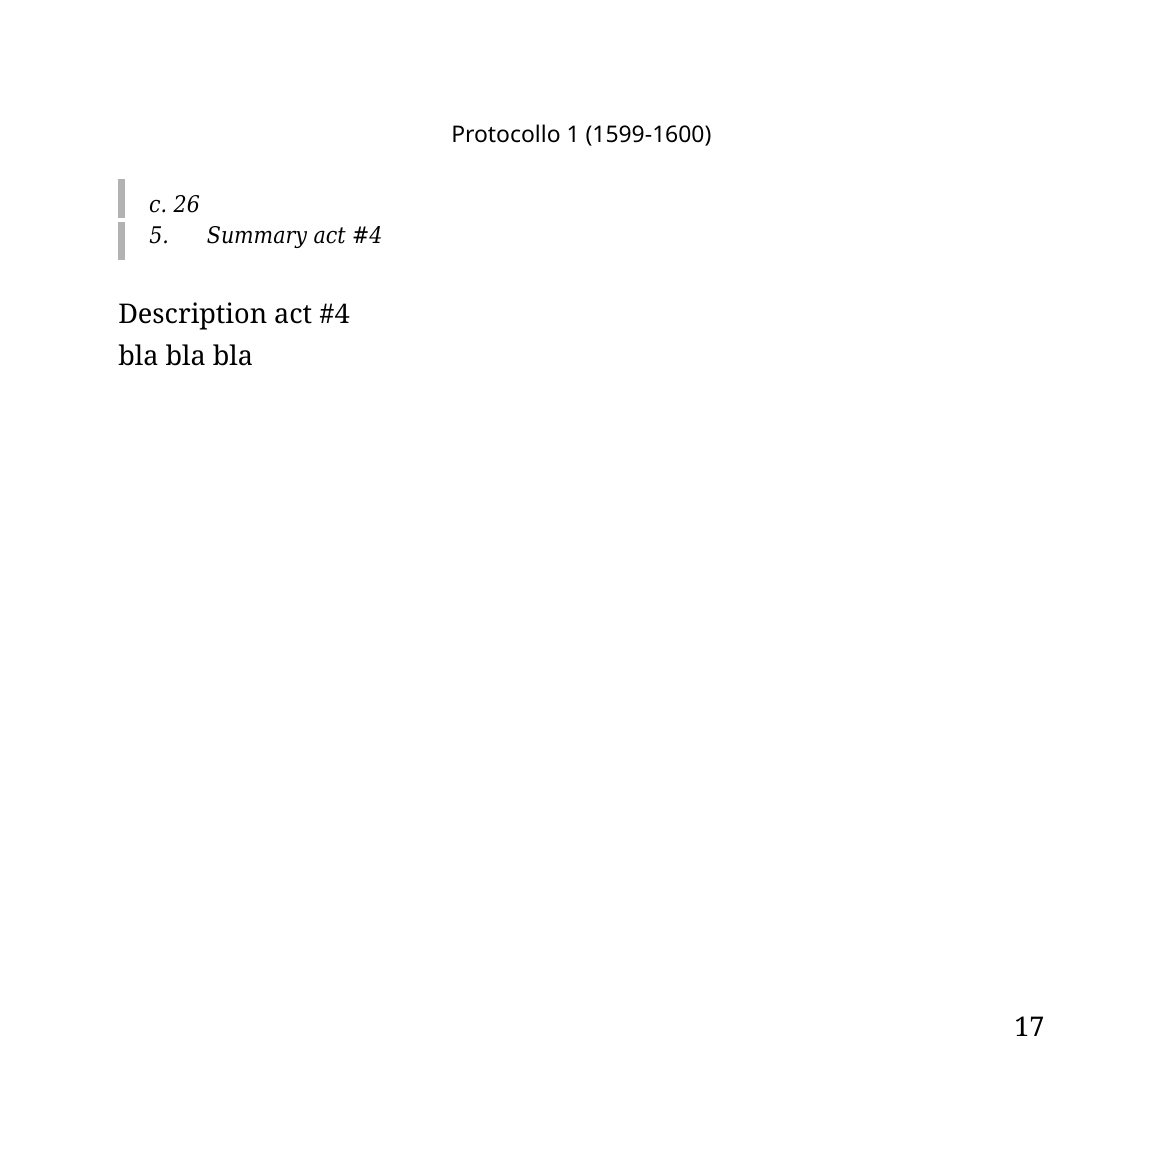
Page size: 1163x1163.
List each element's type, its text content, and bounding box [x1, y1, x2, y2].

text Description act #4 [118, 294, 1044, 331]
text c. 26 [125, 179, 1044, 218]
text bla bla bla [118, 337, 1044, 374]
list Summary act #4 [125, 222, 1044, 260]
